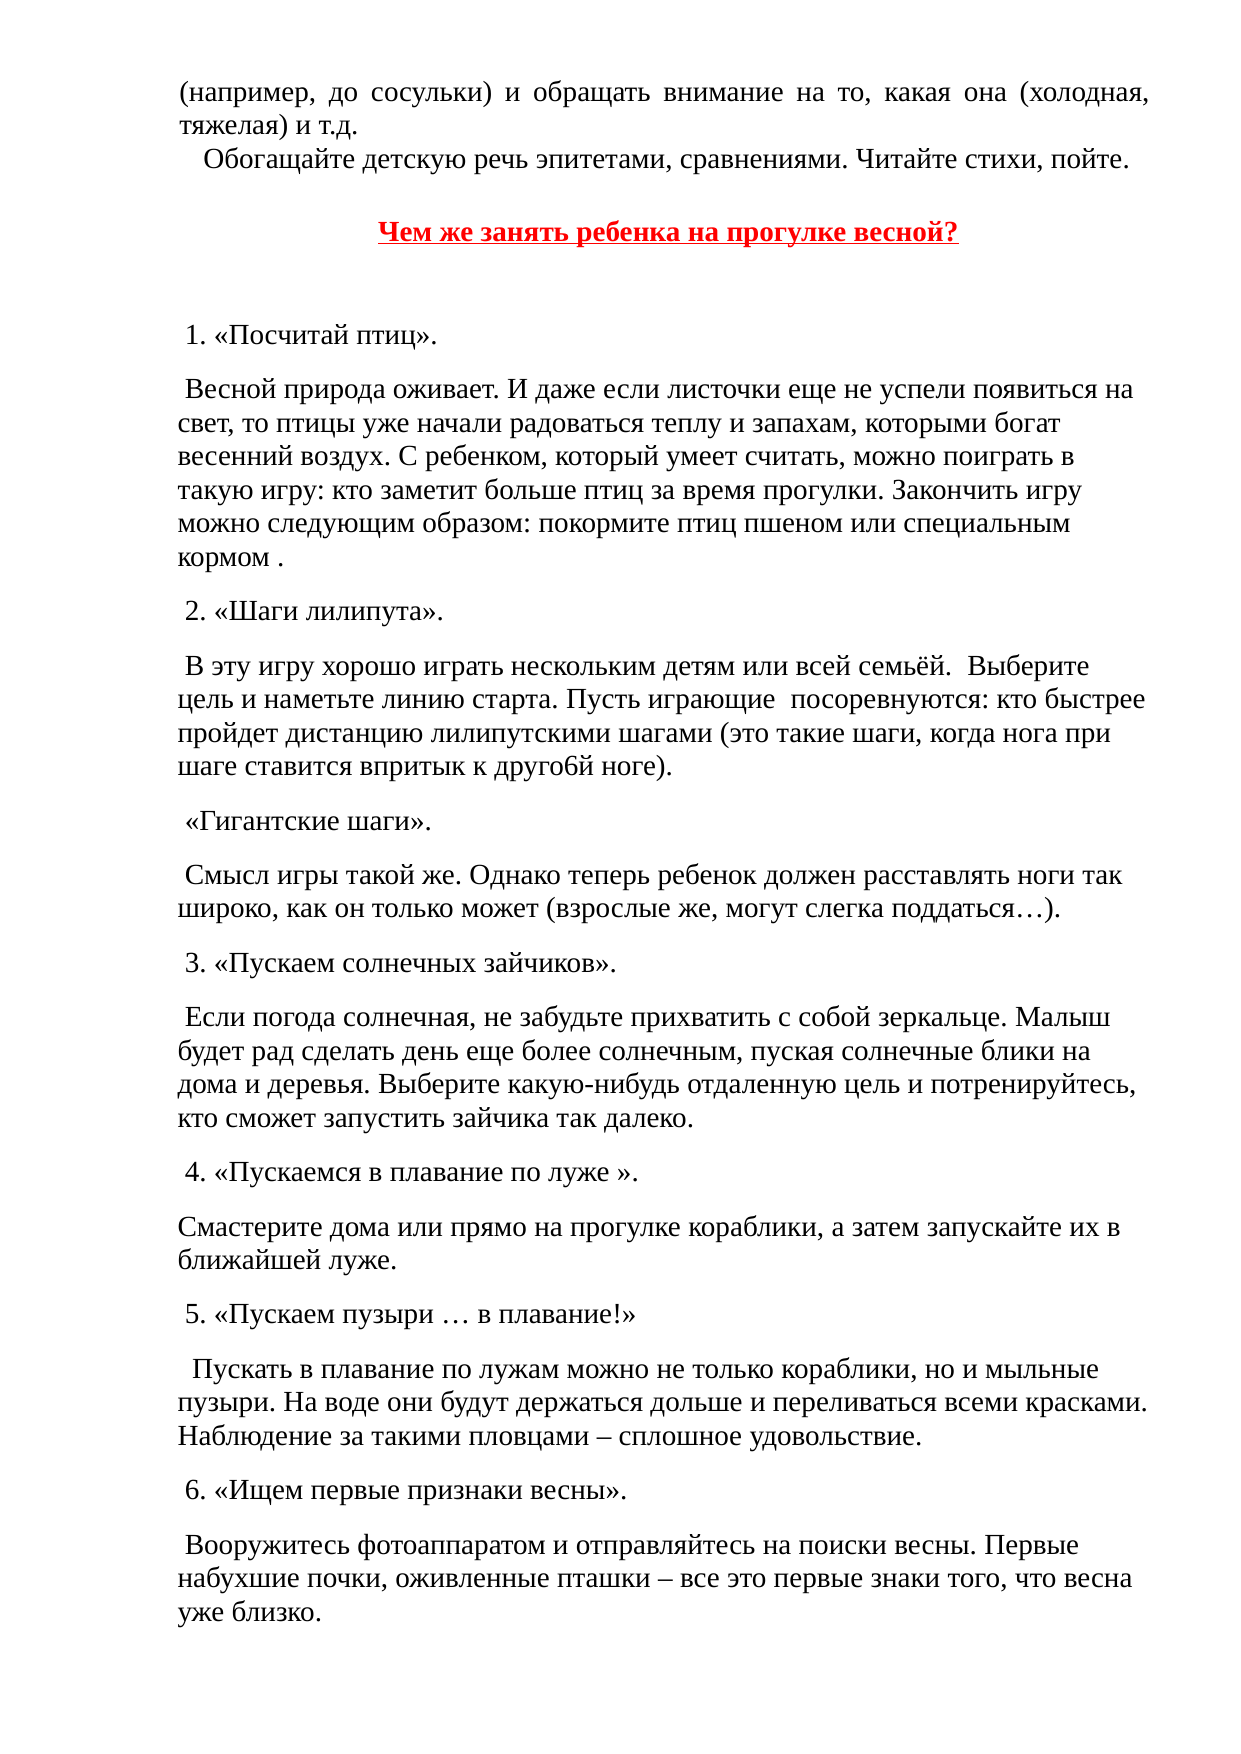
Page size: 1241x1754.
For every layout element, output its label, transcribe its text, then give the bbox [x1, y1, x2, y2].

text Если погода солнечная, не забудьте прихватить с собой зеркальце. Малыш будет рад сделать день еще более солнечным, пуская солнечные блики на дома и деревья. Выберите какую-нибудь отдаленную цель и потренируйтесь, кто сможет запустить зайчика так далеко. [177, 999, 1152, 1133]
text Вооружитесь фотоаппаратом и отправляйтесь на поиски весны. Первые набухшие почки, оживленные пташки – все это первые знаки того, что весна уже близко. [177, 1527, 1152, 1627]
text 6. «Ищем первые признаки весны». [177, 1472, 1152, 1506]
text 5. «Пускаем пузыри … в плавание!» [177, 1297, 1152, 1330]
text 3. «Пускаем солнечных зайчиков». [177, 945, 1152, 978]
text Весной природа оживает. И даже если листочки еще не успели появиться на свет, то птицы уже начали радоваться теплу и запахам, которыми богат весенний воздух. С ребенком, который умеет считать, можно поиграть в такую игру: кто заметит больше птиц за время прогулки. Закончить игру можно следующим образом: покормите птиц пшеном или специальным кормом . [177, 371, 1152, 572]
text Пускать в плавание по лужам можно не только кораблики, но и мыльные пузыри. На воде они будут держаться дольше и переливаться всеми красками. Наблюдение за такими пловцами – сплошное удовольствие. [177, 1351, 1152, 1452]
text Смысл игры такой же. Однако теперь ребенок должен расставлять ноги так широко, как он только может (взрослые же, могут слегка поддаться…). [177, 857, 1152, 924]
text «Гигантские шаги». [177, 803, 1152, 836]
text В эту игру хорошо играть нескольким детям или всей семьёй. Выберите цель и наметьте линию старта. Пусть играющие посоревнуются: кто быстрее пройдет дистанцию лилипутскими шагами (это такие шаги, когда нога при шаге ставится впритык к друго6й ноге). [177, 648, 1152, 782]
text Обогащайте детскую речь эпитетами, сравнениями. Читайте стихи, пойте. [180, 141, 1150, 174]
text 1. «Посчитай птиц». [177, 317, 1152, 350]
text Чем же занять ребенка на прогулке весной? [177, 214, 1152, 247]
text (например, до сосульки) и обращать внимание на то, какая она (холодная, тяжелая) и т.д. [179, 74, 1151, 141]
text 4. «Пускаемся в плавание по луже ». [177, 1154, 1152, 1188]
text Смастерите дома или прямо на прогулке кораблики, а затем запускайте их в ближайшей луже. [177, 1209, 1152, 1276]
text 2. «Шаги лилипута». [177, 593, 1152, 627]
